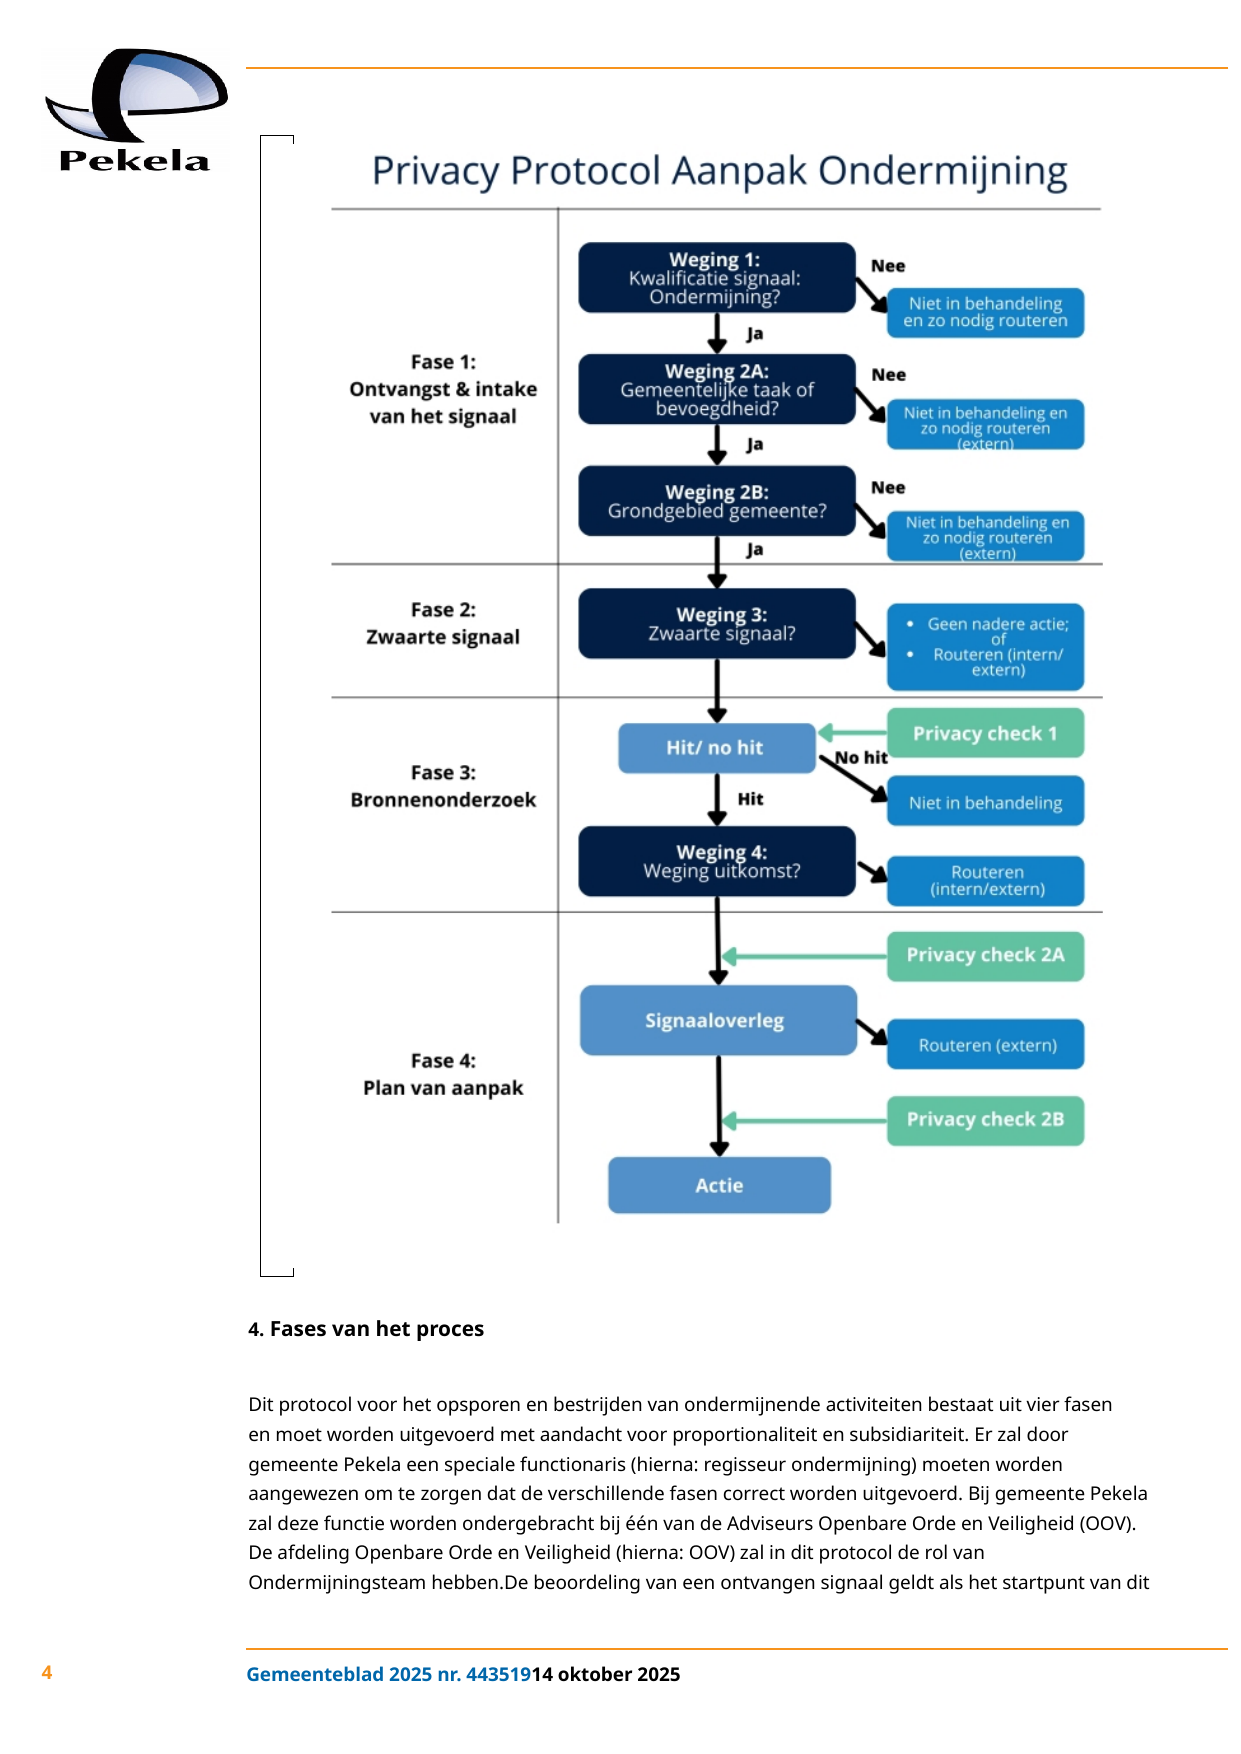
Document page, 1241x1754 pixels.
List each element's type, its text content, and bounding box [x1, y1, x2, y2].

text en moet worden uitgevoerd met aandacht voor proportionaliteit en subsidiariteit. Er zal door gemeente Pekela een speciale functionaris (hierna: regisseur ondermijning) moeten worden aangewezen om te zorgen dat de verschillende fasen correct worden uitgevoerd. Bij gemeente Pekela zal deze functie worden ondergebracht bij één van de Adviseurs Openbare Orde en Veiligheid (OOV). De afdeling Openbare Orde en Veiligheid (hierna: OOV) zal in dit protocol de rol van Ondermijningsteam hebben.De beoordeling van een ontvangen signaal geldt als het startpunt van dit [248, 1421, 1152, 1595]
picture [268, 144, 1173, 1268]
picture [41, 47, 231, 172]
text Dit protocol voor het opsporen en bestrijden van ondermijnende activiteiten bestaat uit vier fasen [248, 1392, 1152, 1417]
text 4. Fases van het proces [248, 1314, 1152, 1342]
